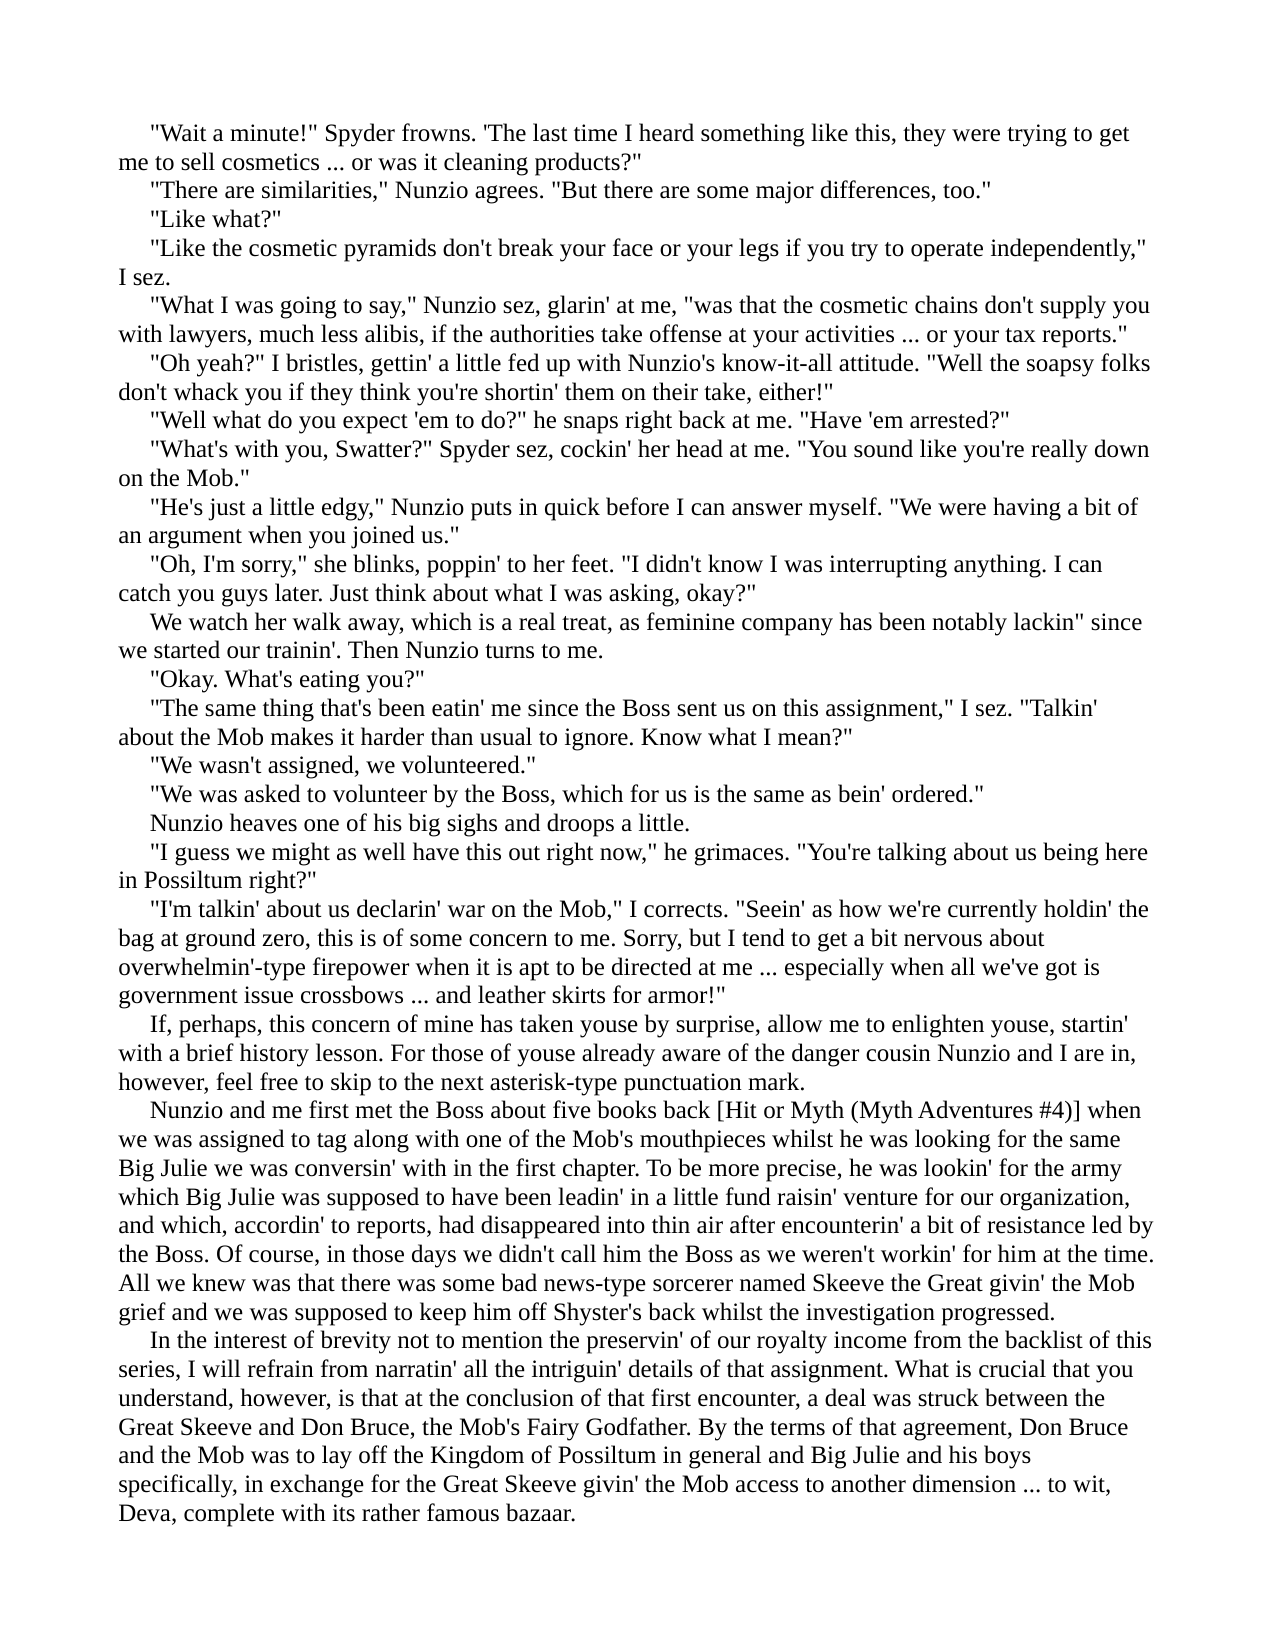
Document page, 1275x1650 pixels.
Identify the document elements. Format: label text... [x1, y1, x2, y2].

text "Like what?" [118, 204, 1157, 233]
text "Okay. What's eating you?" [118, 664, 1157, 693]
text "There are similarities," Nunzio agrees. "But there are some major differences, too." [118, 176, 1157, 204]
text "Like the cosmetic pyramids don't break your face or your legs if you try to operate independently," I sez. [118, 233, 1157, 291]
text We watch her walk away, which is a real treat, as feminine company has been notably lackin" since we started our trainin'. Then Nunzio turns to me. [118, 607, 1157, 664]
text "Well what do you expect 'em to do?" he snaps right back at me. "Have 'em arrested?" [118, 406, 1157, 434]
text Nunzio and me first met the Boss about five books back [Hit or Myth (Myth Adventures #4)] when we was assigned to tag along with one of the Mob's mouthpieces whilst he was looking for the same Big Julie we was conversin' with in the first chapter. To be more precise, he was lookin' for the army which Big Julie was supposed to have been leadin' in a little fund raisin' venture for our organization, and which, accordin' to reports, had disappeared into thin air after encounterin' a bit of resistance led by the Boss. Of course, in those days we didn't call him the Boss as we weren't workin' for him at the time. All we knew was that there was some bad news-type sorcerer named Skeeve the Great givin' the Mob grief and we was supposed to keep him off Shyster's back whilst the investigation progressed. [118, 1096, 1157, 1326]
text "What I was going to say," Nunzio sez, glarin' at me, "was that the cosmetic chains don't supply you with lawyers, much less alibis, if the authorities take offense at your activities ... or your tax reports." [118, 291, 1157, 348]
text "He's just a little edgy," Nunzio puts in quick before I can answer myself. "We were having a bit of an argument when you joined us." [118, 492, 1157, 549]
text "I guess we might as well have this out right now," he grimaces. "You're talking about us being here in Possiltum right?" [118, 837, 1157, 894]
text In the interest of brevity not to mention the preservin' of our royalty income from the backlist of this series, I will refrain from narratin' all the intriguin' details of that assignment. What is crucial that you understand, however, is that at the conclusion of that first encounter, a deal was struck between the Great Skeeve and Don Bruce, the Mob's Fairy Godfather. By the terms of that agreement, Don Bruce and the Mob was to lay off the Kingdom of Possiltum in general and Big Julie and his boys specifically, in exchange for the Great Skeeve givin' the Mob access to another dimension ... to wit, Deva, complete with its rather famous bazaar. [118, 1326, 1157, 1527]
text If, perhaps, this concern of mine has taken youse by surprise, allow me to enlighten youse, startin' with a brief history lesson. For those of youse already aware of the danger cousin Nunzio and I are in, however, feel free to skip to the next asterisk-type punctuation mark. [118, 1009, 1157, 1096]
text "Oh yeah?" I bristles, gettin' a little fed up with Nunzio's know-it-all attitude. "Well the soapsy folks don't whack you if they think you're shortin' them on their take, either!" [118, 348, 1157, 406]
text Nunzio heaves one of his big sighs and droops a little. [118, 808, 1157, 837]
text "The same thing that's been eatin' me since the Boss sent us on this assignment," I sez. "Talkin' about the Mob makes it harder than usual to ignore. Know what I mean?" [118, 693, 1157, 751]
text "I'm talkin' about us declarin' war on the Mob," I corrects. "Seein' as how we're currently holdin' the bag at ground zero, this is of some concern to me. Sorry, but I tend to get a bit nervous about overwhelmin'-type firepower when it is apt to be directed at me ... especially when all we've got is government issue crossbows ... and leather skirts for armor!" [118, 894, 1157, 1009]
text "Oh, I'm sorry," she blinks, poppin' to her feet. "I didn't know I was interrupting anything. I can catch you guys later. Just think about what I was asking, okay?" [118, 549, 1157, 607]
text "We was asked to volunteer by the Boss, which for us is the same as bein' ordered." [118, 779, 1157, 808]
text "We wasn't assigned, we volunteered." [118, 751, 1157, 779]
text "What's with you, Swatter?" Spyder sez, cockin' her head at me. "You sound like you're really down on the Mob." [118, 434, 1157, 492]
text "Wait a minute!" Spyder frowns. 'The last time I heard something like this, they were trying to get me to sell cosmetics ... or was it cleaning products?" [118, 118, 1157, 176]
